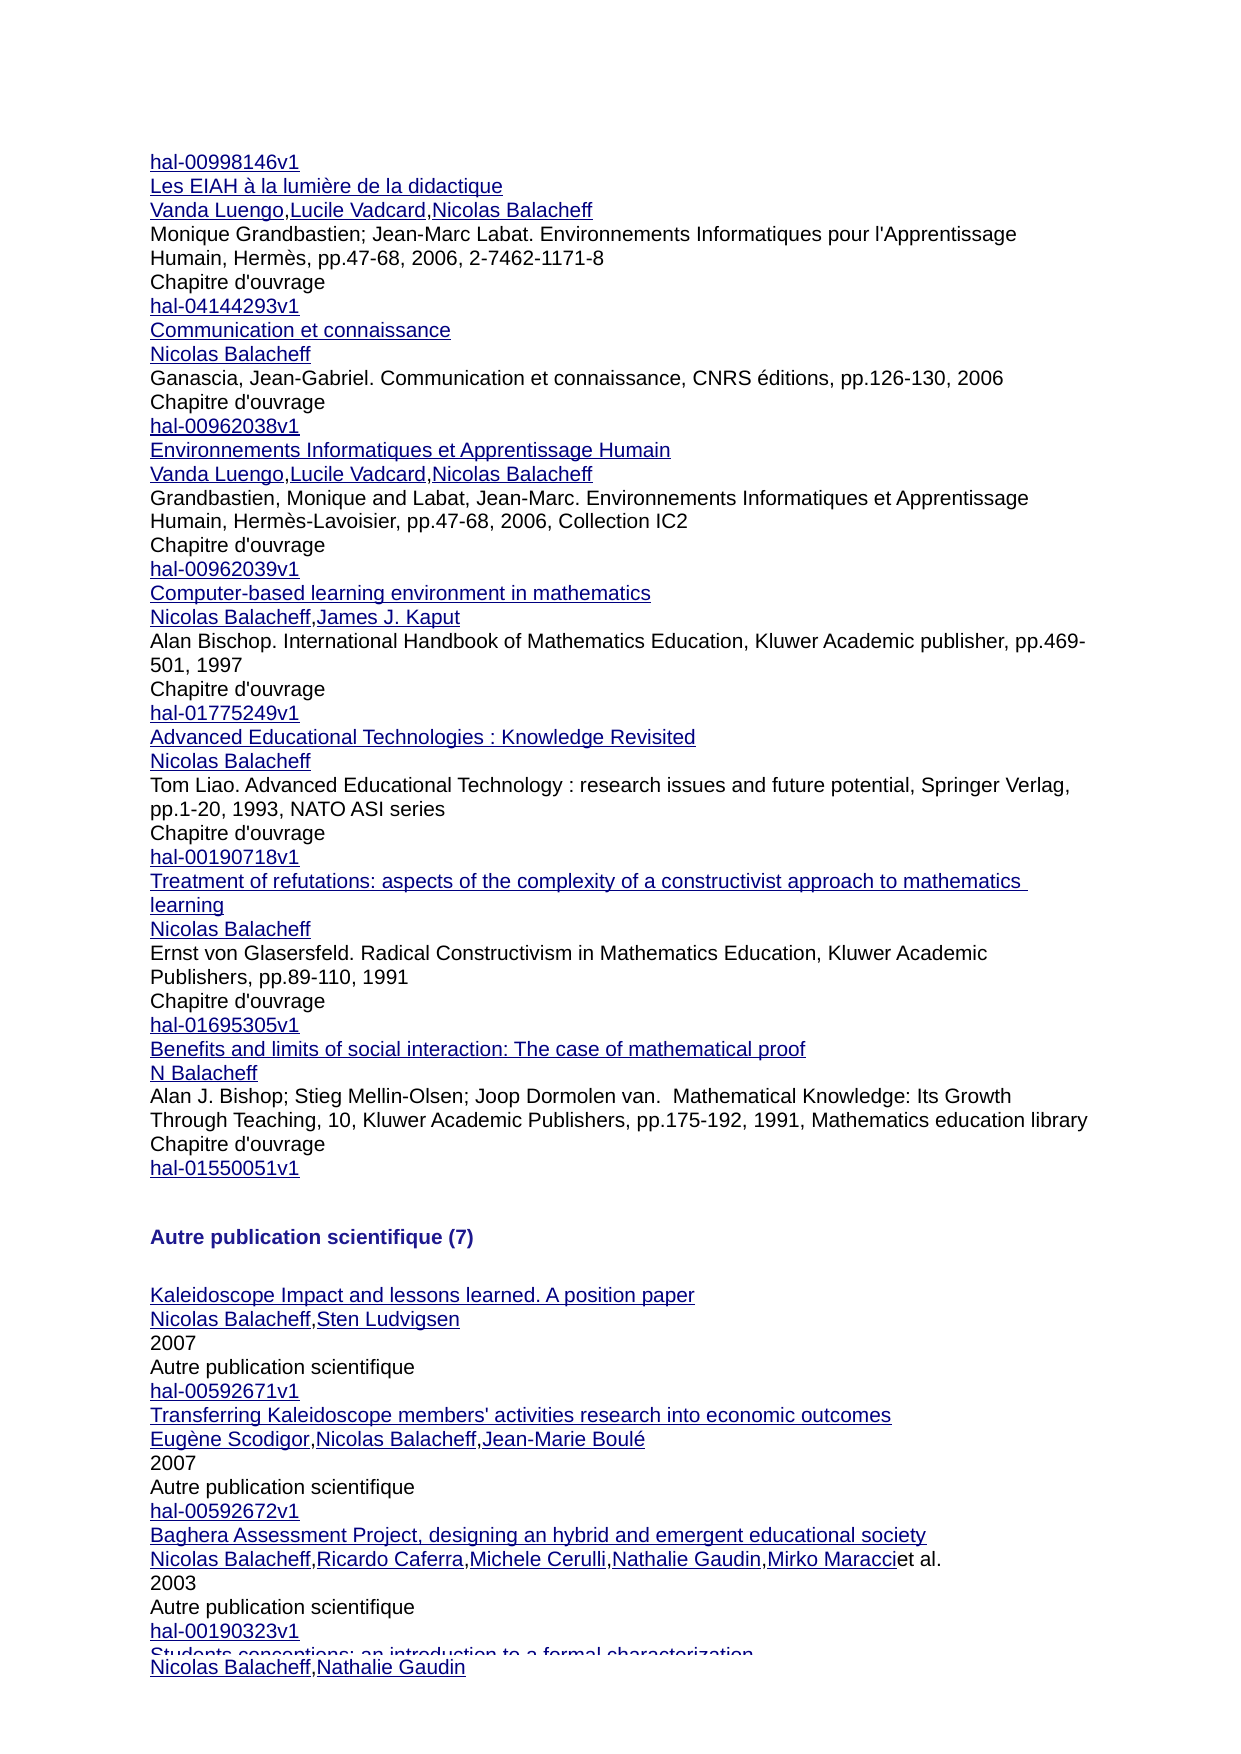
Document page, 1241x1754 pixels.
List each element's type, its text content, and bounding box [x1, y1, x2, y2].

table_cell Baghera Assessment Project, designing an hybrid and emergent educational society Nicolas Balacheff,Ricardo Caferra,Michele Cerulli,Nathalie Gaudin,Mirko Maracciet al. 2003 Autre publication scientifique hal-00190323v1 [150, 1523, 1090, 1643]
table_cell Communication et connaissance Nicolas Balacheff Ganascia, Jean-Gabriel. Communication et connaissance, CNRS éditions, pp.126-130, 2006 Chapitre d'ouvrage hal-00962038v1 [150, 318, 1090, 437]
subtitle Autre publication scientifique (7) [150, 1225, 1090, 1249]
table_cell Computer-based learning environment in mathematics Nicolas Balacheff,James J. Kaput Alan Bischop. International Handbook of Mathematics Education, Kluwer Academic publisher, pp.469-501, 1997 Chapitre d'ouvrage hal-01775249v1 [150, 581, 1090, 725]
table_cell Environnements Informatiques et Apprentissage Humain Vanda Luengo,Lucile Vadcard,Nicolas Balacheff Grandbastien, Monique and Labat, Jean-Marc. Environnements Informatiques et Apprentissage Humain, Hermès-Lavoisier, pp.47-68, 2006, Collection IC2 Chapitre d'ouvrage hal-00962039v1 [150, 438, 1090, 581]
table_cell Advanced Educational Technologies : Knowledge Revisited Nicolas Balacheff Tom Liao. Advanced Educational Technology : research issues and future potential, Springer Verlag, pp.1-20, 1993, NATO ASI series Chapitre d'ouvrage hal-00190718v1 [150, 725, 1090, 869]
table_cell Benefits and limits of social interaction: The case of mathematical proof N Balacheff Alan J. Bishop; Stieg Mellin-Olsen; Joop Dormolen van. Mathematical Knowledge: Its Growth Through Teaching, 10, Kluwer Academic Publishers, pp.175-192, 1991, Mathematics education library Chapitre d'ouvrage hal-01550051v1 [150, 1036, 1090, 1180]
table_cell Students conceptions: an introduction to a formal characterization Nicolas Balacheff,Nathalie Gaudin [150, 1643, 1090, 1679]
table_cell Transferring Kaleidoscope members' activities research into economic outcomes Eugène Scodigor,Nicolas Balacheff,Jean-Marie Boulé 2007 Autre publication scientifique hal-00592672v1 [150, 1403, 1090, 1523]
table_cell Les EIAH à la lumière de la didactique Vanda Luengo,Lucile Vadcard,Nicolas Balacheff Monique Grandbastien; Jean-Marc Labat. Environnements Informatiques pour l'Apprentissage Humain, Hermès, pp.47-68, 2006, 2-7462-1171-8 Chapitre d'ouvrage hal-04144293v1 [150, 174, 1090, 318]
table_cell hal-00998146v1 [150, 150, 1090, 174]
table_cell Treatment of refutations: aspects of the complexity of a constructivist approach to mathematics learning Nicolas Balacheff Ernst von Glasersfeld. Radical Constructivism in Mathematics Education, Kluwer Academic Publishers, pp.89-110, 1991 Chapitre d'ouvrage hal-01695305v1 [150, 869, 1090, 1036]
table_header Kaleidoscope Impact and lessons learned. A position paper Nicolas Balacheff,Sten Ludvigsen 2007 Autre publication scientifique hal-00592671v1 [150, 1283, 1090, 1403]
